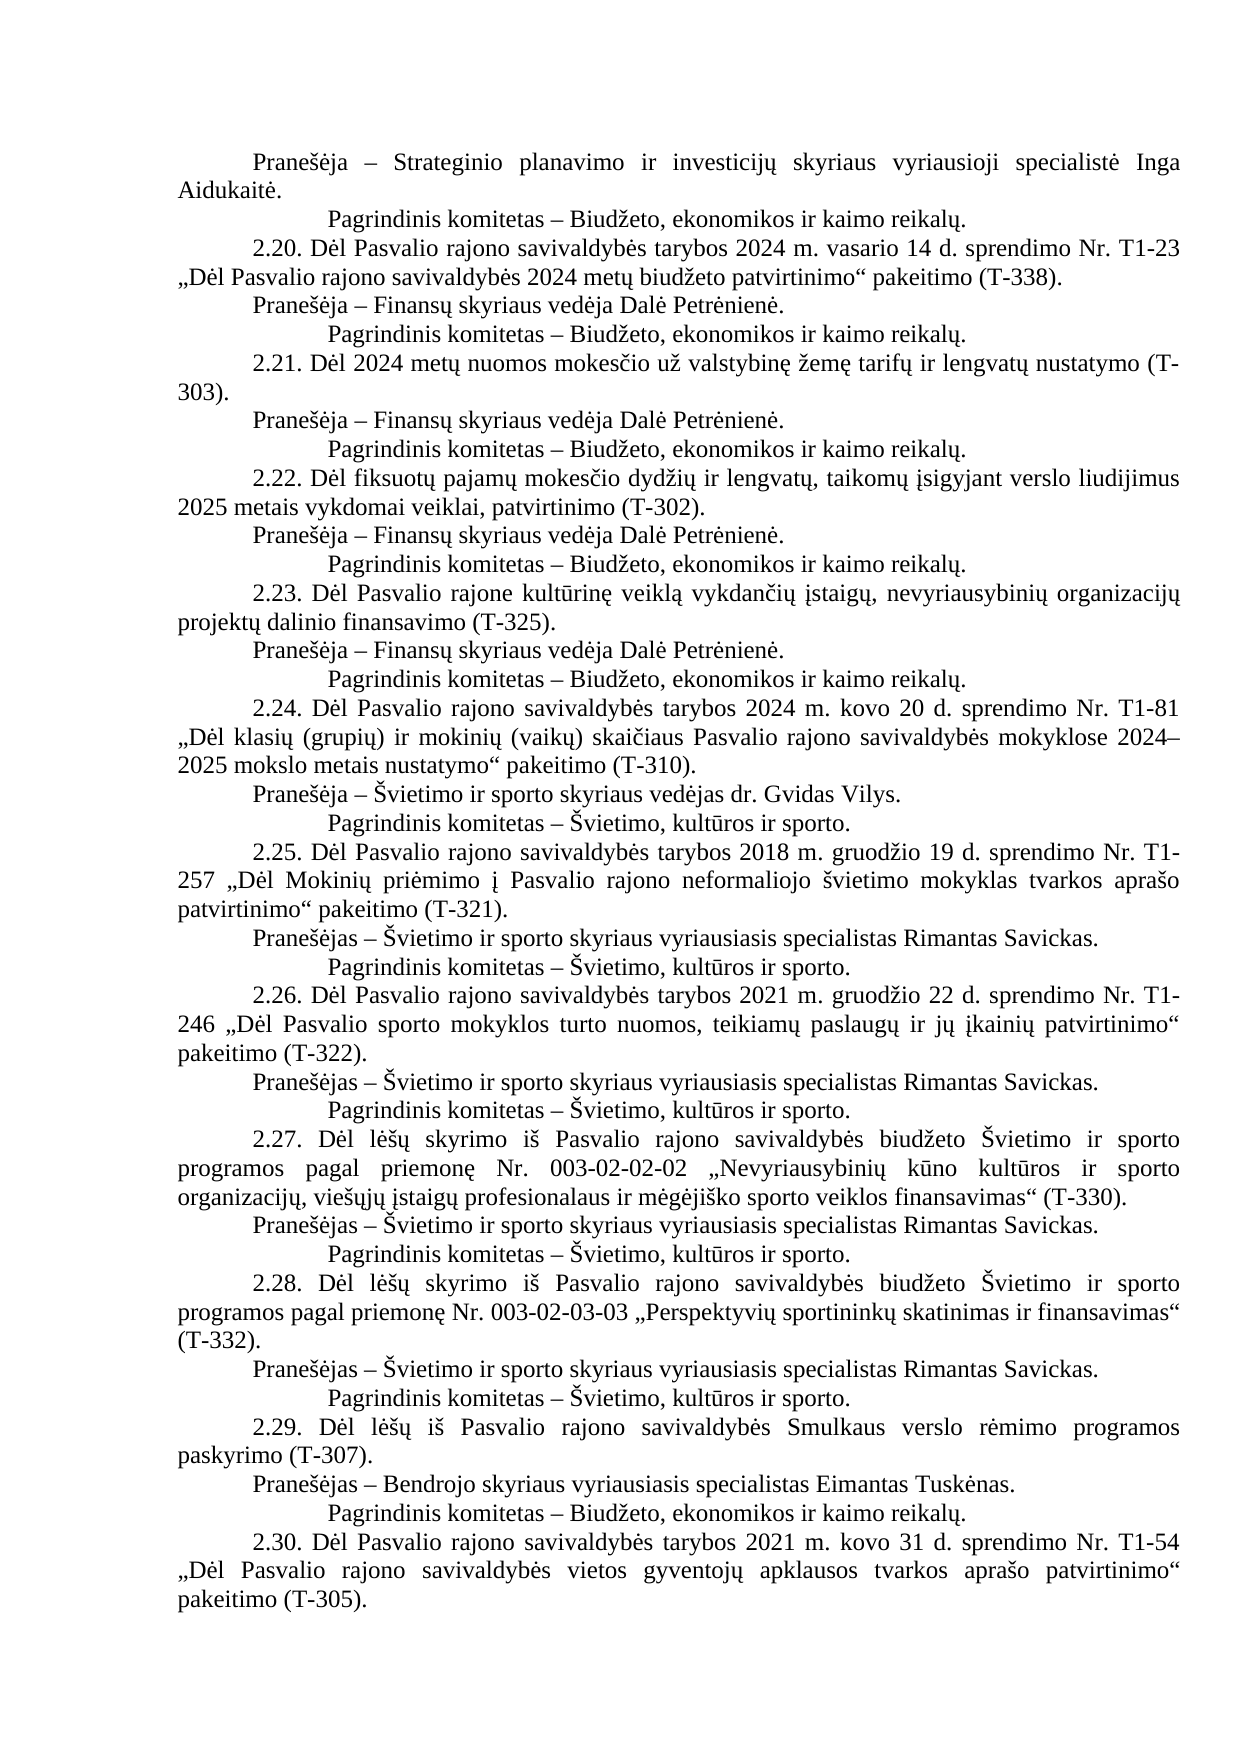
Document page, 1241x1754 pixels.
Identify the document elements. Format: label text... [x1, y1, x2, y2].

text Pranešėja – Strateginio planavimo ir investicijų skyriaus vyriausioji specialistė Inga Aidukaitė. [177, 147, 1181, 204]
text Pranešėja – Finansų skyriaus vedėja Dalė Petrėnienė. [177, 291, 1181, 319]
text Pagrindinis komitetas – Biudžeto, ekonomikos ir kaimo reikalų. [177, 319, 1181, 348]
text Pranešėja – Finansų skyriaus vedėja Dalė Petrėnienė. [177, 636, 1181, 664]
text 2.27. Dėl lėšų skyrimo iš Pasvalio rajono savivaldybės biudžeto Švietimo ir sporto programos pagal priemonę Nr. 003-02-02-02 „Nevyriausybinių kūno kultūros ir sporto organizacijų, viešųjų įstaigų profesionalaus ir mėgėjiško sporto veiklos finansavimas“ (T-330). [177, 1124, 1181, 1211]
text Pagrindinis komitetas – Švietimo, kultūros ir sporto. [177, 952, 1181, 981]
text 2.20. Dėl Pasvalio rajono savivaldybės tarybos 2024 m. vasario 14 d. sprendimo Nr. T1-23 „Dėl Pasvalio rajono savivaldybės 2024 metų biudžeto patvirtinimo“ pakeitimo (T-338). [177, 233, 1181, 291]
text Pagrindinis komitetas – Biudžeto, ekonomikos ir kaimo reikalų. [177, 1498, 1181, 1527]
text Pagrindinis komitetas – Biudžeto, ekonomikos ir kaimo reikalų. [177, 664, 1181, 693]
text Pranešėja – Finansų skyriaus vedėja Dalė Petrėnienė. [177, 521, 1181, 549]
text Pagrindinis komitetas – Biudžeto, ekonomikos ir kaimo reikalų. [177, 549, 1181, 578]
text Pranešėjas – Švietimo ir sporto skyriaus vyriausiasis specialistas Rimantas Savickas. [177, 1211, 1181, 1239]
text 2.26. Dėl Pasvalio rajono savivaldybės tarybos 2021 m. gruodžio 22 d. sprendimo Nr. T1-246 „Dėl Pasvalio sporto mokyklos turto nuomos, teikiamų paslaugų ir jų įkainių patvirtinimo“ pakeitimo (T-322). [177, 981, 1181, 1067]
text Pranešėja – Švietimo ir sporto skyriaus vedėjas dr. Gvidas Vilys. [177, 779, 1181, 808]
text 2.24. Dėl Pasvalio rajono savivaldybės tarybos 2024 m. kovo 20 d. sprendimo Nr. T1-81 „Dėl klasių (grupių) ir mokinių (vaikų) skaičiaus Pasvalio rajono savivaldybės mokyklose 2024–2025 mokslo metais nustatymo“ pakeitimo (T-310). [177, 693, 1181, 779]
text 2.22. Dėl fiksuotų pajamų mokesčio dydžių ir lengvatų, taikomų įsigyjant verslo liudijimus 2025 metais vykdomai veiklai, patvirtinimo (T-302). [177, 463, 1181, 521]
text Pranešėjas – Bendrojo skyriaus vyriausiasis specialistas Eimantas Tuskėnas. [177, 1469, 1181, 1498]
text 2.30. Dėl Pasvalio rajono savivaldybės tarybos 2021 m. kovo 31 d. sprendimo Nr. T1-54 „Dėl Pasvalio rajono savivaldybės vietos gyventojų apklausos tvarkos aprašo patvirtinimo“ pakeitimo (T-305). [177, 1527, 1181, 1613]
text 2.28. Dėl lėšų skyrimo iš Pasvalio rajono savivaldybės biudžeto Švietimo ir sporto programos pagal priemonę Nr. 003-02-03-03 „Perspektyvių sportininkų skatinimas ir finansavimas“ (T-332). [177, 1268, 1181, 1354]
text Pagrindinis komitetas – Biudžeto, ekonomikos ir kaimo reikalų. [177, 204, 1181, 233]
text 2.29. Dėl lėšų iš Pasvalio rajono savivaldybės Smulkaus verslo rėmimo programos paskyrimo (T-307). [177, 1412, 1181, 1469]
text Pranešėjas – Švietimo ir sporto skyriaus vyriausiasis specialistas Rimantas Savickas. [177, 1067, 1181, 1096]
text Pranešėja – Finansų skyriaus vedėja Dalė Petrėnienė. [177, 406, 1181, 434]
text Pagrindinis komitetas – Švietimo, kultūros ir sporto. [177, 1096, 1181, 1124]
text 2.23. Dėl Pasvalio rajone kultūrinę veiklą vykdančių įstaigų, nevyriausybinių organizacijų projektų dalinio finansavimo (T-325). [177, 578, 1181, 636]
text Pagrindinis komitetas – Biudžeto, ekonomikos ir kaimo reikalų. [177, 434, 1181, 463]
text 2.25. Dėl Pasvalio rajono savivaldybės tarybos 2018 m. gruodžio 19 d. sprendimo Nr. T1-257 „Dėl Mokinių priėmimo į Pasvalio rajono neformaliojo švietimo mokyklas tvarkos aprašo patvirtinimo“ pakeitimo (T-321). [177, 837, 1181, 923]
text Pagrindinis komitetas – Švietimo, kultūros ir sporto. [177, 1383, 1181, 1412]
text Pagrindinis komitetas – Švietimo, kultūros ir sporto. [177, 808, 1181, 837]
text Pagrindinis komitetas – Švietimo, kultūros ir sporto. [177, 1239, 1181, 1268]
text Pranešėjas – Švietimo ir sporto skyriaus vyriausiasis specialistas Rimantas Savickas. [177, 1354, 1181, 1383]
text 2.21. Dėl 2024 metų nuomos mokesčio už valstybinę žemę tarifų ir lengvatų nustatymo (T-303). [177, 348, 1181, 406]
text Pranešėjas – Švietimo ir sporto skyriaus vyriausiasis specialistas Rimantas Savickas. [177, 923, 1181, 952]
